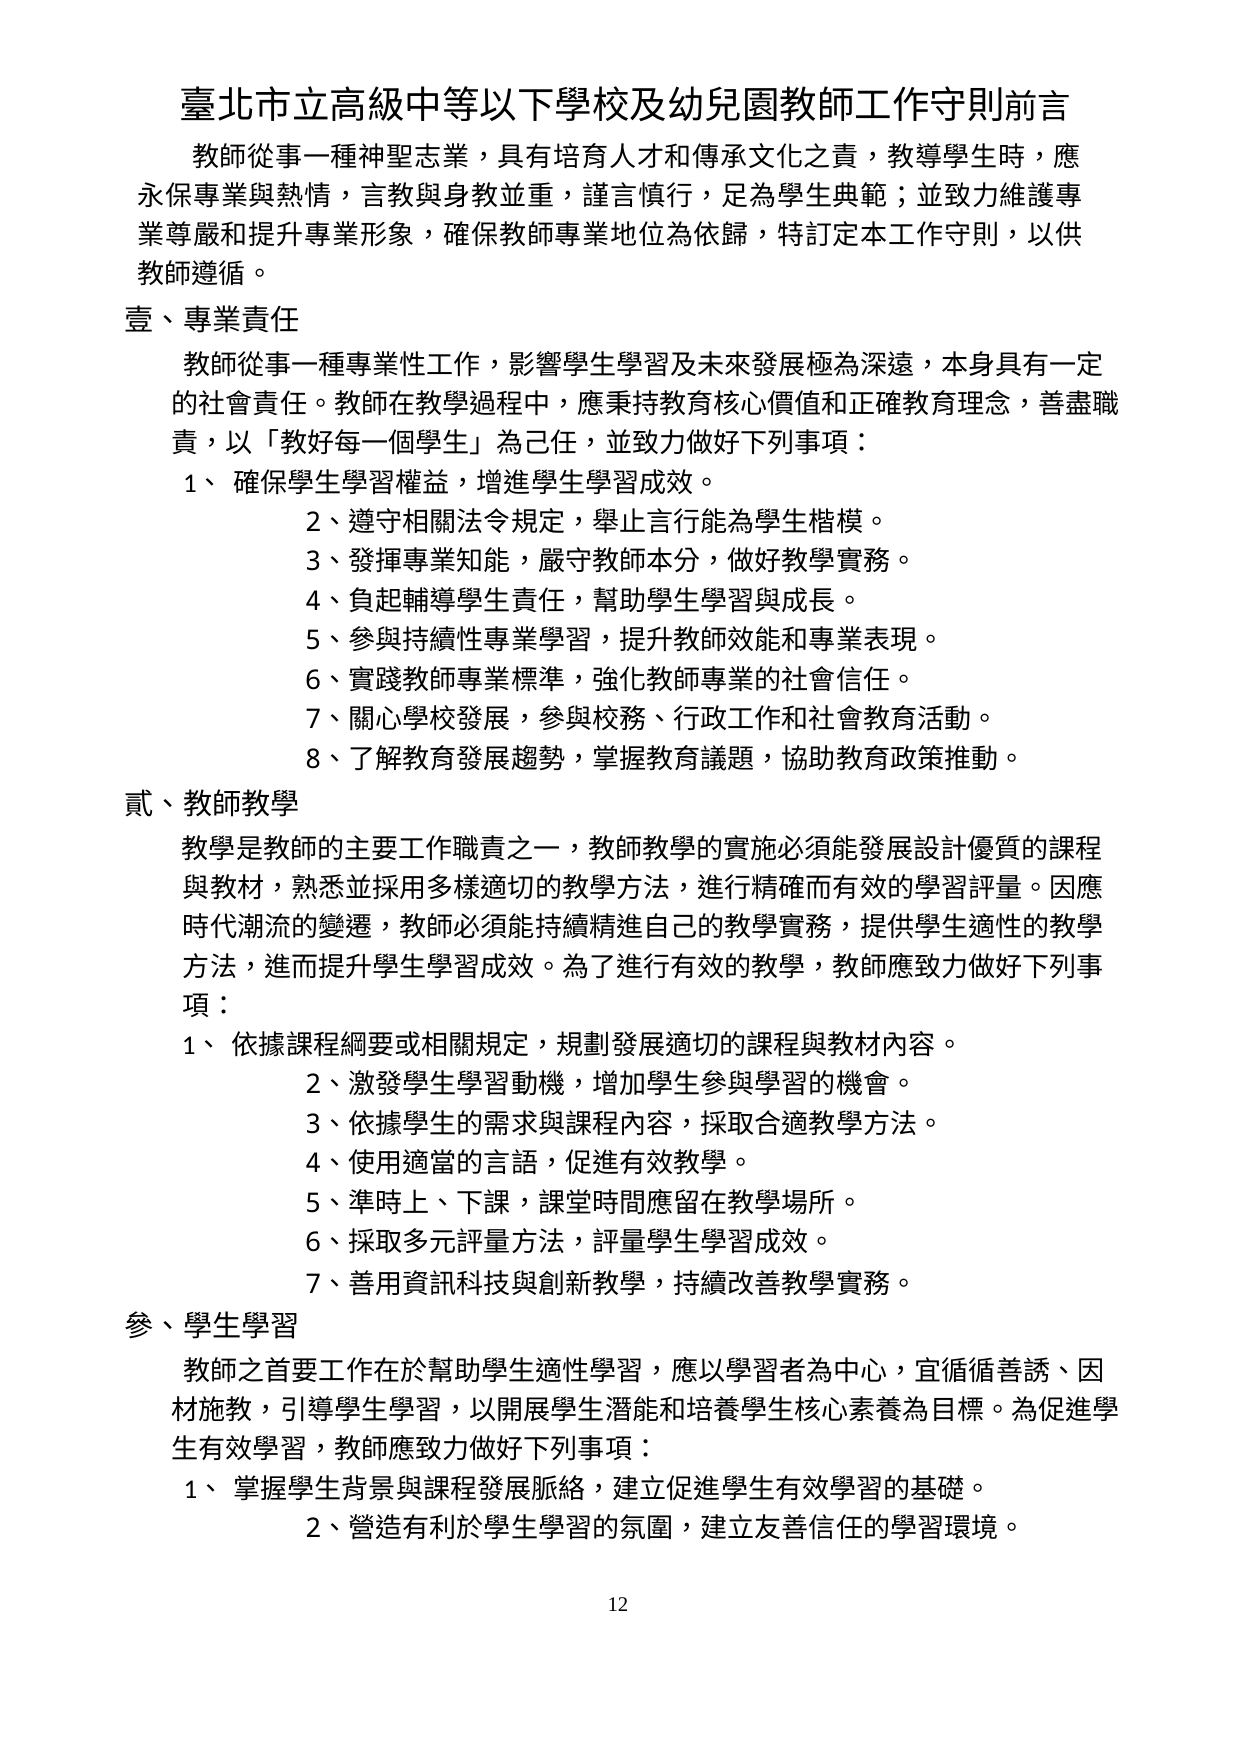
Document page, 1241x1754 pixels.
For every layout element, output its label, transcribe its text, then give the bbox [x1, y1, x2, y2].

text 教師從事一種神聖志業，具有培育人才和傳承文化之責，教導學生時，應永保專業與熱情，言教與身教並重，謹言慎行，足為學生典範；並致力維護專業尊嚴和提升專業形象，確保教師專業地位為依歸，特訂定本工作守則，以供教師遵循。 [137, 135, 1083, 292]
list 負起輔導學生責任，幫助學生學習與成長。 [182, 579, 1120, 618]
list 了解教育發展趨勢，掌握教育議題，協助教育政策推動。 [182, 737, 1120, 776]
text 教師從事一種專業性工作，影響學生學習及未來發展極為深遠，本身具有一定的社會責任。教師在教學過程中，應秉持教育核心價值和正確教育理念，善盡職責，以「教好每一個學生」為己任，並致力做好下列事項： [171, 343, 1120, 460]
list 遵守相關法令規定，舉止言行能為學生楷模。 [182, 500, 1120, 539]
text 教學是教師的主要工作職責之一，教師教學的實施必須能發展設計優質的課程與教材，熟悉並採用多樣適切的教學方法，進行精確而有效的學習評量。因應時代潮流的變遷，教師必須能持續精進自己的教學實務，提供學生適性的教學方法，進而提升學生學習成效。為了進行有效的教學，教師應致力做好下列事項： [182, 827, 1120, 1023]
list 善用資訊科技與創新教學，持續改善教學實務。 [182, 1260, 1120, 1302]
list 關心學校發展，參與校務、行政工作和社會教育活動。 [182, 697, 1120, 737]
list 使用適當的言語，促進有效教學。 [182, 1141, 1120, 1181]
list 激發學生學習動機，增加學生參與學習的機會。 [182, 1062, 1120, 1102]
list 營造有利於學生學習的氛圍，建立友善信任的學習環境。 [182, 1506, 1120, 1545]
text 臺北市立高級中等以下學校及幼兒園教師工作守則前言 [179, 75, 1091, 129]
list 準時上、下課，課堂時間應留在教學場所。 [182, 1181, 1120, 1220]
list 發揮專業知能，嚴守教師本分，做好教學實務。 [182, 539, 1120, 579]
subtitle 貳、教師教學 [124, 780, 1122, 822]
list 參與持續性專業學習，提升教師效能和專業表現。 [182, 618, 1120, 658]
list 實踐教師專業標準，強化教師專業的社會信任。 [182, 658, 1120, 697]
list 掌握學生背景與課程發展脈絡，建立促進學生有效學習的基礎。 [183, 1467, 1120, 1506]
list 依據學生的需求與課程內容，採取合適教學方法。 [182, 1102, 1120, 1141]
list 依據課程綱要或相關規定，規劃發展適切的課程與教材內容。 [182, 1023, 1120, 1062]
text 教師之首要工作在於幫助學生適性學習，應以學習者為中心，宜循循善誘、因材施教，引導學生學習，以開展學生潛能和培養學生核心素養為目標。為促進學生有效學習，教師應致力做好下列事項： [171, 1349, 1120, 1467]
list 採取多元評量方法，評量學生學習成效。 [182, 1220, 1120, 1260]
subtitle 參、學生學習 [124, 1302, 1122, 1344]
subtitle 壹、專業責任 [124, 296, 1122, 338]
list 確保學生學習權益，增進學生學習成效。 [183, 461, 1120, 500]
